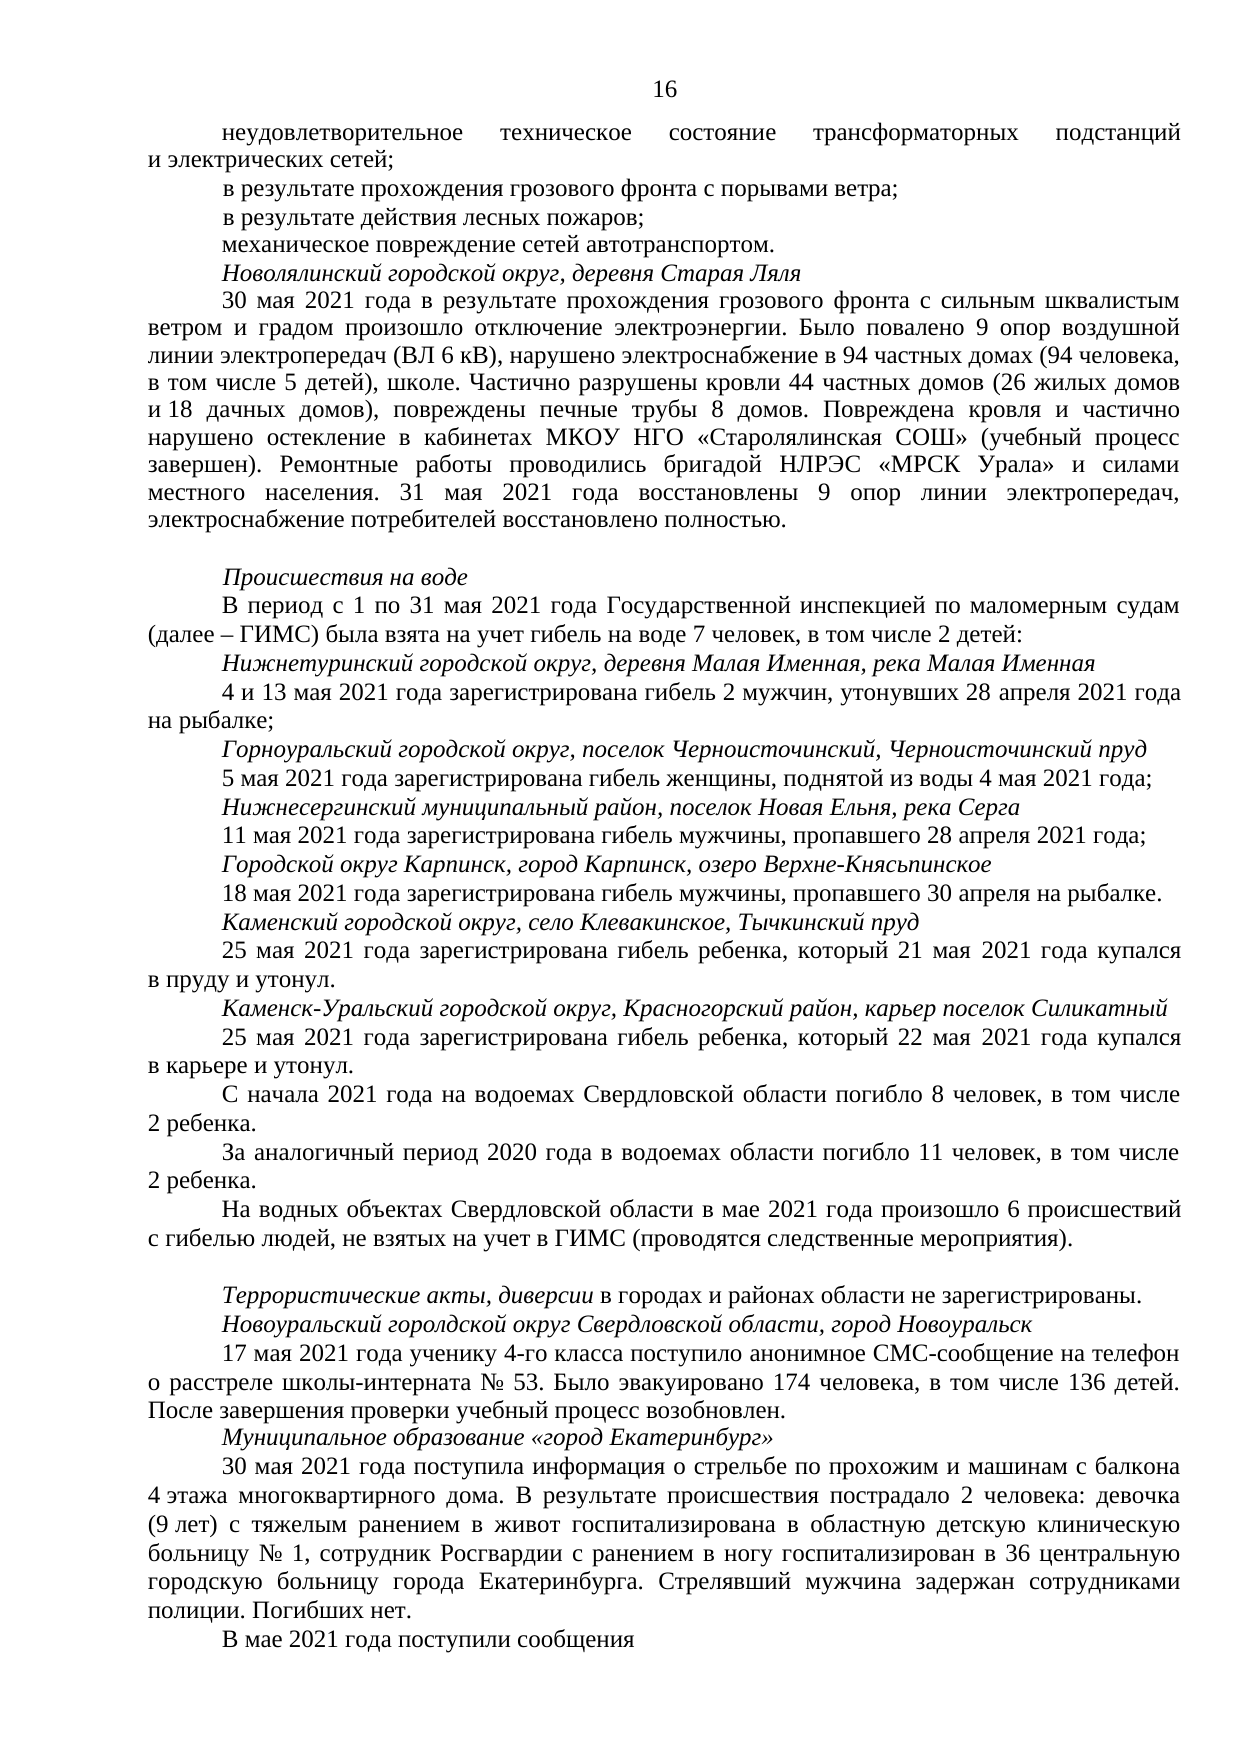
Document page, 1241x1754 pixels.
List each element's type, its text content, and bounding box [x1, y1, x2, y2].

text 30 мая 2021 года в результате прохождения грозового фронта с сильным шквалистым ветром и градом произошло отключение электроэнергии. Было повалено 9 опор воздушной линии электропередач (ВЛ 6 кВ), нарушено электроснабжение в 94 частных домах (94 человека, в том числе 5 детей), школе. Частично разрушены кровли 44 частных домов (26 жилых домов и 18 дачных домов), повреждены печные трубы 8 домов. Повреждена кровля и частично нарушено остекление в кабинетах МКОУ НГО «Старолялинская СОШ» (учебный процесс завершен). Ремонтные работы проводились бригадой НЛРЭС «МРСК Урала» и силами местного населения. 31 мая 2021 года восстановлены 9 опор линии электропередач, электроснабжение потребителей восстановлено полностью. [148, 286, 1181, 533]
text неудовлетворительное техническое состояние трансформаторных подстанций и электрических сетей; [148, 118, 1181, 173]
text механическое повреждение сетей автотранспортом. [148, 230, 1181, 258]
text 5 мая 2021 года зарегистрирована гибель женщины, поднятой из воды 4 мая 2021 года; [148, 763, 1181, 792]
text За аналогичный период 2020 года в водоемах области погибло 11 человек, в том числе 2 ребенка. [148, 1137, 1181, 1194]
text 18 мая 2021 года зарегистрирована гибель мужчины, пропавшего 30 апреля на рыбалке. [148, 878, 1181, 907]
text 4 и 13 мая 2021 года зарегистрирована гибель 2 мужчин, утонувших 28 апреля 2021 года на рыбалке; [148, 677, 1181, 734]
text Нижнетуринский городской округ, деревня Малая Именная, река Малая Именная [148, 648, 1181, 677]
text 17 мая 2021 года ученику 4-го класса поступило анонимное СМС-сообщение на телефон о расстреле школы-интерната № 53. Было эвакуировано 174 человека, в том числе 136 детей. После завершения проверки учебный процесс возобновлен. [148, 1338, 1181, 1424]
text В мае 2021 года поступили сообщения [148, 1624, 1181, 1653]
text Террористические акты, диверсии в городах и районах области не зарегистрированы. [148, 1280, 1181, 1309]
text На водных объектах Свердловской области в мае 2021 года произошло 6 происшествий с гибелью людей, не взятых на учет в ГИМС (проводятся следственные мероприятия). [148, 1194, 1181, 1252]
text в результате прохождения грозового фронта с порывами ветра; [148, 173, 1181, 202]
text Муниципальное образование «город Екатеринбург» [148, 1424, 1181, 1451]
text Новолялинский городской округ, деревня Старая Ляля [148, 258, 1181, 286]
text в результате действия лесных пожаров; [148, 202, 1181, 230]
text Горноуральский городской округ, поселок Черноисточинский, Черноисточинский пруд [148, 734, 1181, 763]
text Новоуральский горолдской округ Свердловской области, город Новоуральск [148, 1309, 1181, 1338]
text 11 мая 2021 года зарегистрирована гибель мужчины, пропавшего 28 апреля 2021 года; [148, 820, 1181, 849]
text 25 мая 2021 года зарегистрирована гибель ребенка, который 22 мая 2021 года купался в карьере и утонул. [148, 1022, 1181, 1079]
text В период с 1 по 31 мая 2021 года Государственной инспекцией по маломерным судам (далее – ГИМС) была взята на учет гибель на воде 7 человек, в том числе 2 детей: [148, 590, 1181, 648]
text Нижнесергинский муниципальный район, поселок Новая Ельня, река Серга [148, 792, 1181, 820]
text Городской округ Карпинск, город Карпинск, озеро Верхне-Княсьпинское [148, 849, 1181, 878]
text 25 мая 2021 года зарегистрирована гибель ребенка, который 21 мая 2021 года купался в пруду и утонул. [148, 935, 1181, 993]
text Каменский городской округ, село Клевакинское, Тычкинский пруд [148, 907, 1181, 935]
text Происшествия на воде [148, 562, 1211, 590]
text Каменск-Уральский городской округ, Красногорский район, карьер поселок Силикатный [148, 993, 1181, 1022]
text 30 мая 2021 года поступила информация о стрельбе по прохожим и машинам с балкона 4 этажа многоквартирного дома. В результате происшествия пострадало 2 человека: девочка (9 лет) с тяжелым ранением в живот госпитализирована в областную детскую клиническую больницу № 1, сотрудник Росгвардии с ранением в ногу госпитализирован в 36 центральную городскую больницу города Екатеринбурга. Стрелявший мужчина задержан сотрудниками полиции. Погибших нет. [148, 1451, 1181, 1624]
text С начала 2021 года на водоемах Свердловской области погибло 8 человек, в том числе 2 ребенка. [148, 1079, 1181, 1137]
